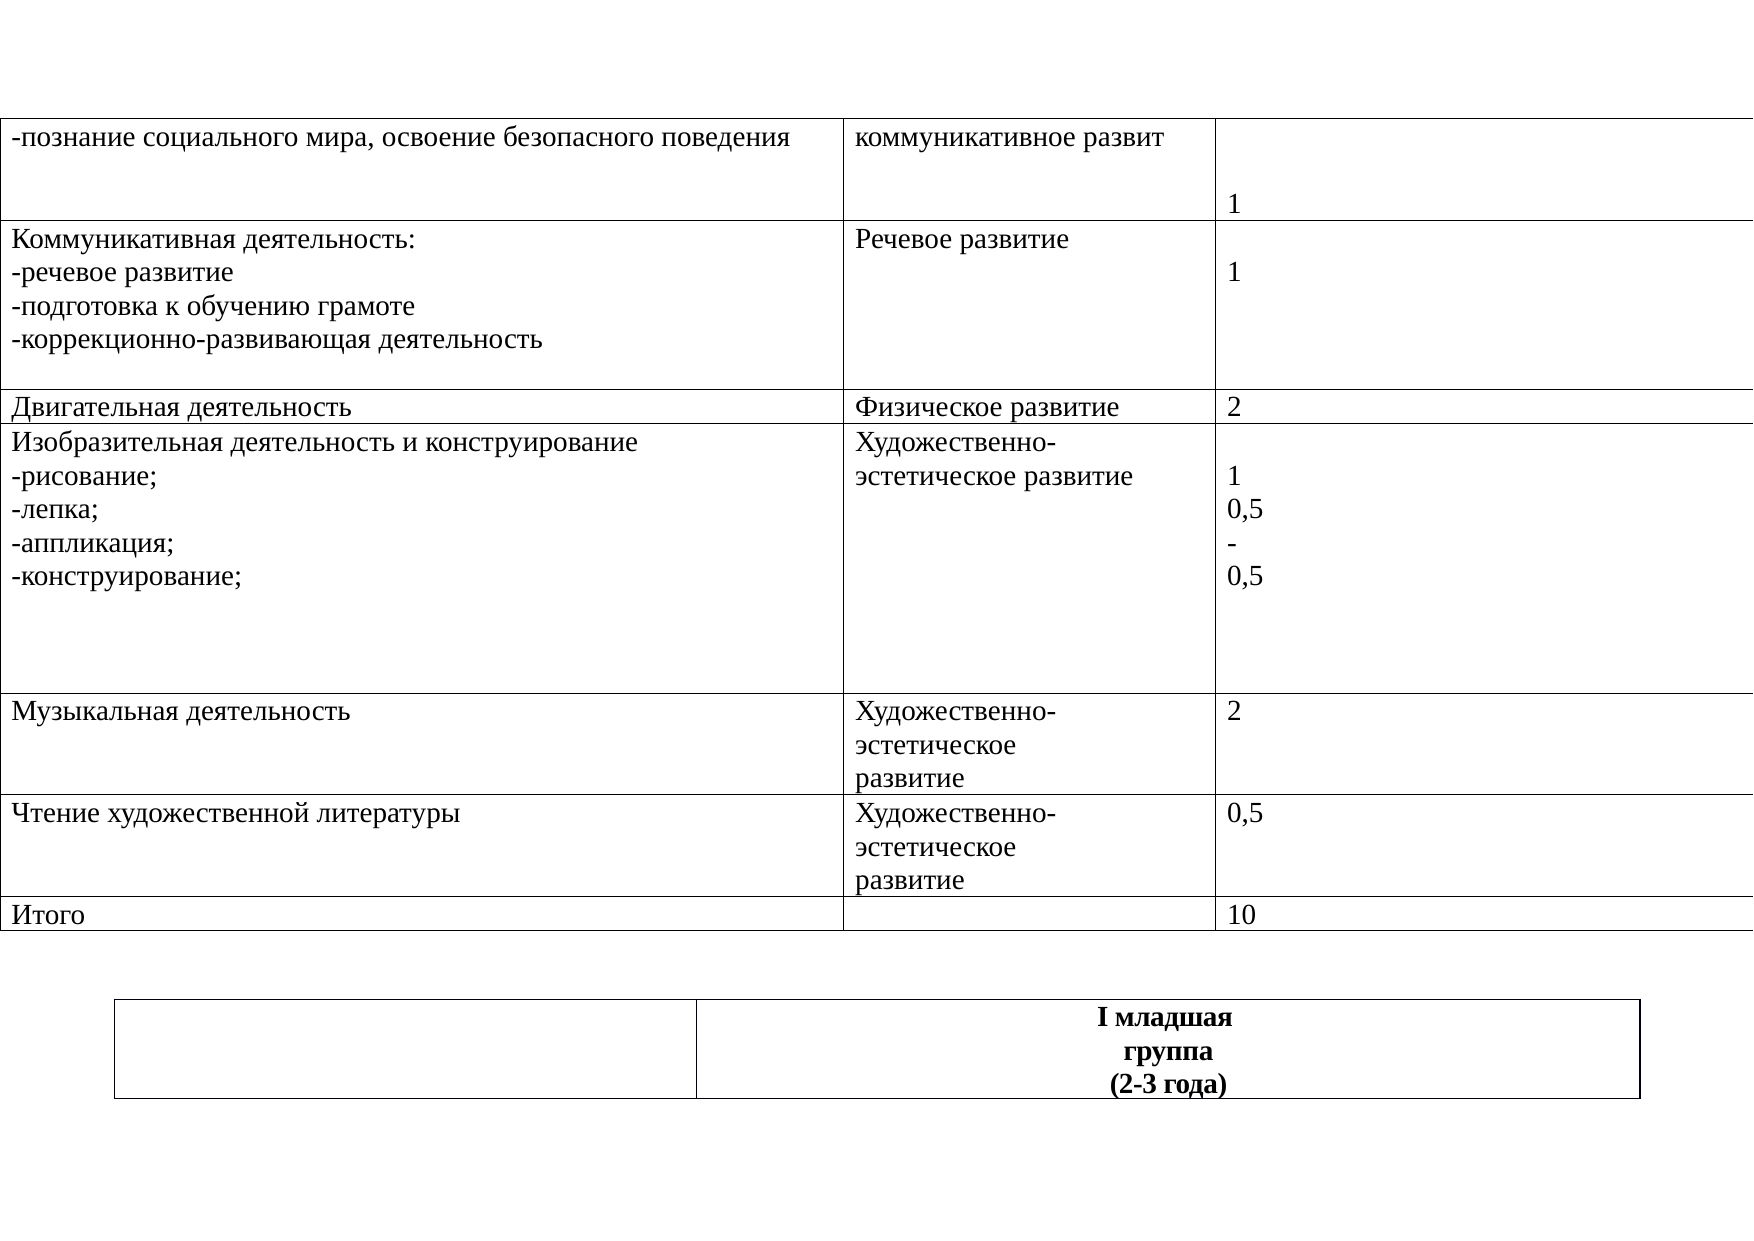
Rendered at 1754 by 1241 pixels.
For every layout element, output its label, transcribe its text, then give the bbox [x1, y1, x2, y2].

table_cell Физическое развитие [844, 390, 1215, 423]
table_header [115, 1000, 696, 1098]
table_cell -познание социального мира, освоение безопасного поведения [1, 119, 843, 220]
table_cell Художественно-эстетическое развитие [844, 694, 1215, 794]
table_cell Коммуникативная деятельность: -речевое развитие -подготовка к обучению грамоте -коррекционно-развивающая деятельность [1, 221, 843, 388]
table_cell Чтение художественной литературы [1, 795, 843, 896]
table_cell 1 [1216, 221, 1752, 388]
table_cell 10 [1216, 897, 1752, 930]
table_cell коммуникативное развит [844, 119, 1215, 220]
table_cell Двигательная деятельность [1, 390, 843, 423]
table_cell 1 [1216, 119, 1752, 220]
table_cell 1 0,5 - 0,5 [1216, 424, 1752, 692]
table_cell Художественно-эстетическое развитие [844, 424, 1215, 692]
table_cell 0,5 [1216, 795, 1752, 896]
table_cell 2 [1216, 390, 1752, 423]
table_cell Музыкальная деятельность [1, 694, 843, 794]
table_cell 2 [1216, 694, 1752, 794]
table_cell [844, 897, 1215, 930]
table_cell Речевое развитие [844, 221, 1215, 388]
table_cell Изобразительная деятельность и конструирование -рисование; -лепка; -аппликация; -конструирование; [1, 424, 843, 692]
table_cell Итого [1, 897, 843, 930]
table_cell Художественно-эстетическое развитие [844, 795, 1215, 896]
